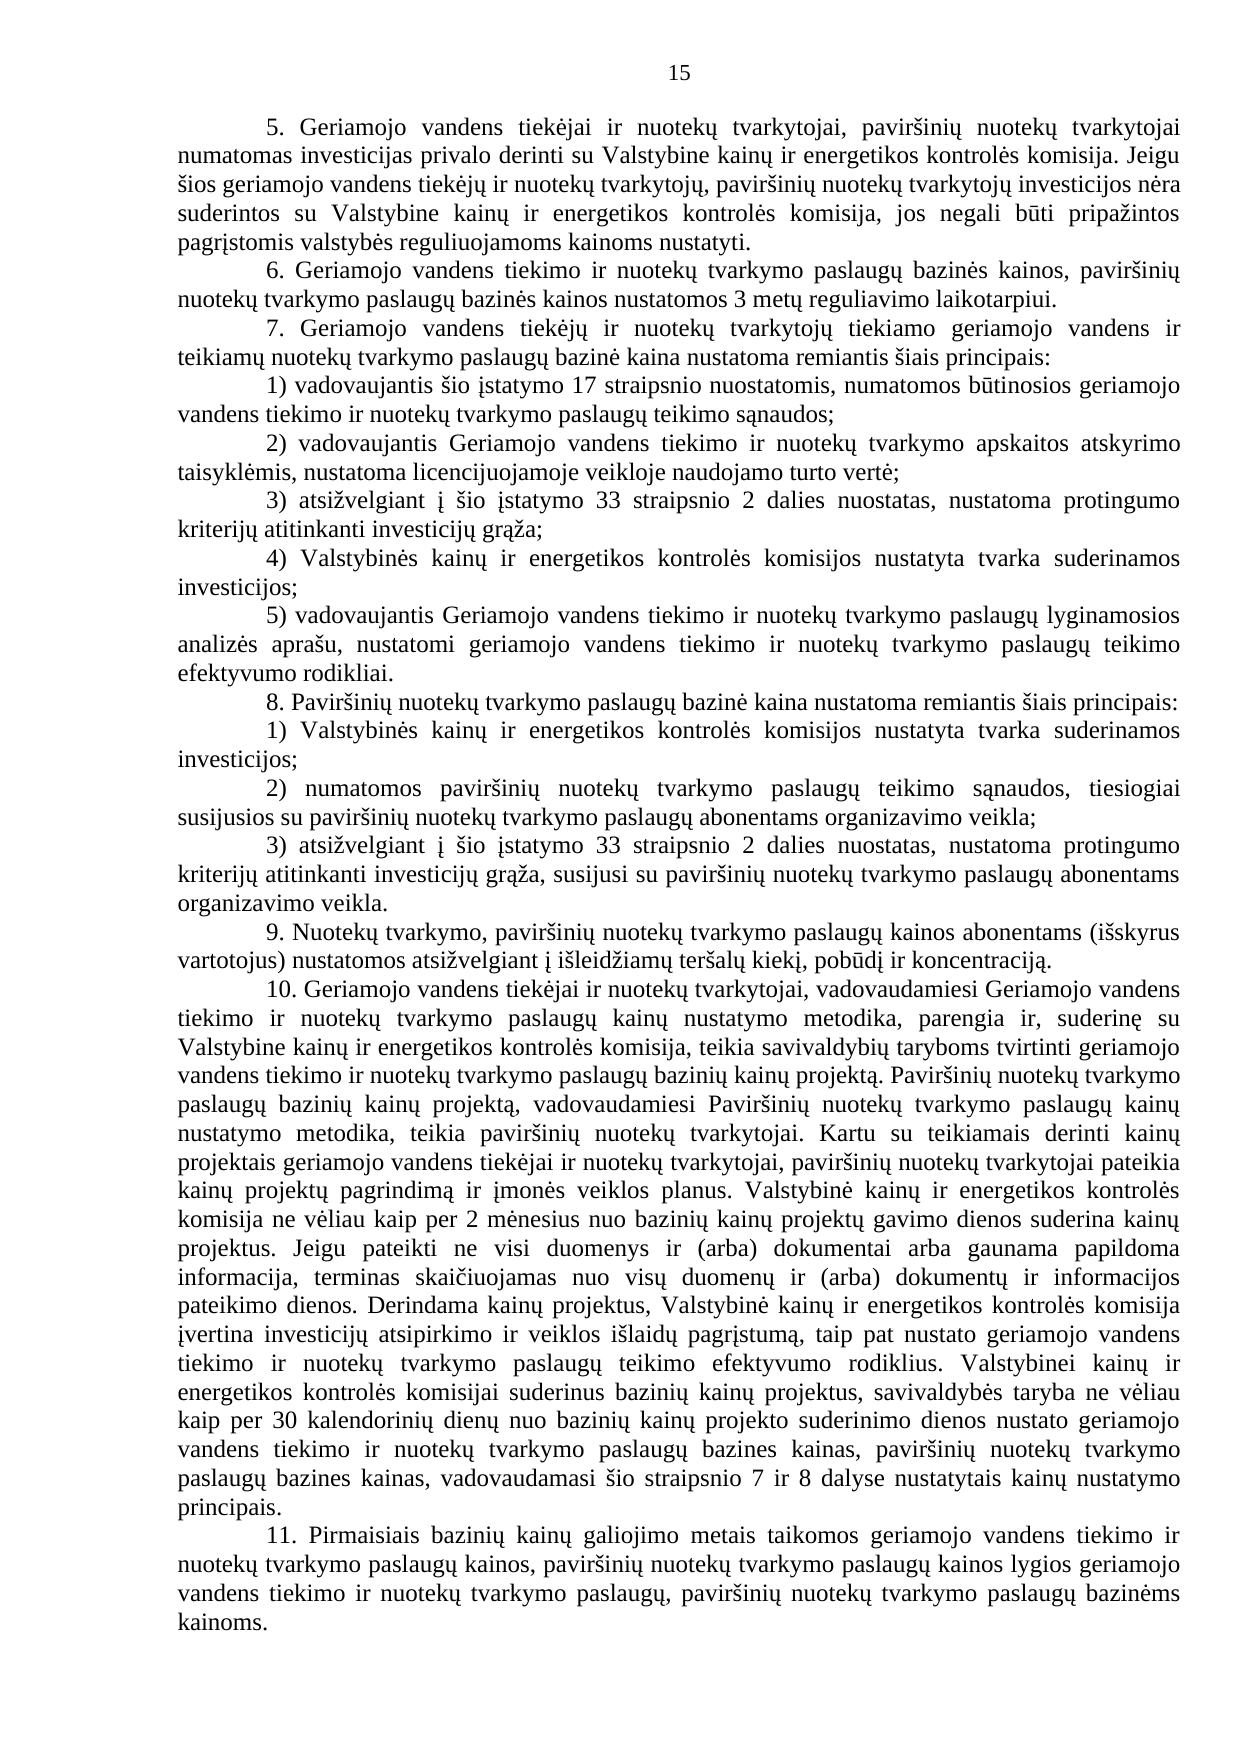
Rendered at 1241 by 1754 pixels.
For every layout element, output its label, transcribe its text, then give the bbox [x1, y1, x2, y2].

text 6. Geriamojo vandens tiekimo ir nuotekų tvarkymo paslaugų bazinės kainos, paviršinių nuotekų tvarkymo paslaugų bazinės kainos nustatomos 3 metų reguliavimo laikotarpiui. [177, 256, 1181, 313]
text 1) vadovaujantis šio įstatymo 17 straipsnio nuostatomis, numatomos būtinosios geriamojo vandens tiekimo ir nuotekų tvarkymo paslaugų teikimo sąnaudos; [177, 371, 1181, 428]
text 7. Geriamojo vandens tiekėjų ir nuotekų tvarkytojų tiekiamo geriamojo vandens ir teikiamų nuotekų tvarkymo paslaugų bazinė kaina nustatoma remiantis šiais principais: [177, 313, 1181, 371]
text 9. Nuotekų tvarkymo, paviršinių nuotekų tvarkymo paslaugų kainos abonentams (išskyrus vartotojus) nustatomos atsižvelgiant į išleidžiamų teršalų kiekį, pobūdį ir koncentraciją. [177, 917, 1181, 974]
text 3) atsižvelgiant į šio įstatymo 33 straipsnio 2 dalies nuostatas, nustatoma protingumo kriterijų atitinkanti investicijų grąža; [177, 486, 1181, 543]
text 1) Valstybinės kainų ir energetikos kontrolės komisijos nustatyta tvarka suderinamos investicijos; [177, 716, 1181, 773]
text 2) numatomos paviršinių nuotekų tvarkymo paslaugų teikimo sąnaudos, tiesiogiai susijusios su paviršinių nuotekų tvarkymo paslaugų abonentams organizavimo veikla; [177, 773, 1181, 831]
text 5) vadovaujantis Geriamojo vandens tiekimo ir nuotekų tvarkymo paslaugų lyginamosios analizės aprašu, nustatomi geriamojo vandens tiekimo ir nuotekų tvarkymo paslaugų teikimo efektyvumo rodikliai. [177, 601, 1181, 687]
text 11. Pirmaisiais bazinių kainų galiojimo metais taikomos geriamojo vandens tiekimo ir nuotekų tvarkymo paslaugų kainos, paviršinių nuotekų tvarkymo paslaugų kainos lygios geriamojo vandens tiekimo ir nuotekų tvarkymo paslaugų, paviršinių nuotekų tvarkymo paslaugų bazinėms kainoms. [177, 1521, 1181, 1636]
text 3) atsižvelgiant į šio įstatymo 33 straipsnio 2 dalies nuostatas, nustatoma protingumo kriterijų atitinkanti investicijų grąža, susijusi su paviršinių nuotekų tvarkymo paslaugų abonentams organizavimo veikla. [177, 831, 1181, 917]
text 8. Paviršinių nuotekų tvarkymo paslaugų bazinė kaina nustatoma remiantis šiais principais: [177, 687, 1181, 716]
text 10. Geriamojo vandens tiekėjai ir nuotekų tvarkytojai, vadovaudamiesi Geriamojo vandens tiekimo ir nuotekų tvarkymo paslaugų kainų nustatymo metodika, parengia ir, suderinę su Valstybine kainų ir energetikos kontrolės komisija, teikia savivaldybių taryboms tvirtinti geriamojo vandens tiekimo ir nuotekų tvarkymo paslaugų bazinių kainų projektą. Paviršinių nuotekų tvarkymo paslaugų bazinių kainų projektą, vadovaudamiesi Paviršinių nuotekų tvarkymo paslaugų kainų nustatymo metodika, teikia paviršinių nuotekų tvarkytojai. Kartu su teikiamais derinti kainų projektais geriamojo vandens tiekėjai ir nuotekų tvarkytojai, paviršinių nuotekų tvarkytojai pateikia kainų projektų pagrindimą ir įmonės veiklos planus. Valstybinė kainų ir energetikos kontrolės komisija ne vėliau kaip per 2 mėnesius nuo bazinių kainų projektų gavimo dienos suderina kainų projektus. Jeigu pateikti ne visi duomenys ir (arba) dokumentai arba gaunama papildoma informacija, terminas skaičiuojamas nuo visų duomenų ir (arba) dokumentų ir informacijos pateikimo dienos. Derindama kainų projektus, Valstybinė kainų ir energetikos kontrolės komisija įvertina investicijų atsipirkimo ir veiklos išlaidų pagrįstumą, taip pat nustato geriamojo vandens tiekimo ir nuotekų tvarkymo paslaugų teikimo efektyvumo rodiklius. Valstybinei kainų ir energetikos kontrolės komisijai suderinus bazinių kainų projektus, savivaldybės taryba ne vėliau kaip per 30 kalendorinių dienų nuo bazinių kainų projekto suderinimo dienos nustato geriamojo vandens tiekimo ir nuotekų tvarkymo paslaugų bazines kainas, paviršinių nuotekų tvarkymo paslaugų bazines kainas, vadovaudamasi šio straipsnio 7 ir 8 dalyse nustatytais kainų nustatymo principais. [177, 974, 1181, 1521]
text 5. Geriamojo vandens tiekėjai ir nuotekų tvarkytojai, paviršinių nuotekų tvarkytojai numatomas investicijas privalo derinti su Valstybine kainų ir energetikos kontrolės komisija. Jeigu šios geriamojo vandens tiekėjų ir nuotekų tvarkytojų, paviršinių nuotekų tvarkytojų investicijos nėra suderintos su Valstybine kainų ir energetikos kontrolės komisija, jos negali būti pripažintos pagrįstomis valstybės reguliuojamoms kainoms nustatyti. [177, 112, 1181, 256]
text 4) Valstybinės kainų ir energetikos kontrolės komisijos nustatyta tvarka suderinamos investicijos; [177, 543, 1181, 601]
text 2) vadovaujantis Geriamojo vandens tiekimo ir nuotekų tvarkymo apskaitos atskyrimo taisyklėmis, nustatoma licencijuojamoje veikloje naudojamo turto vertė; [177, 428, 1181, 486]
